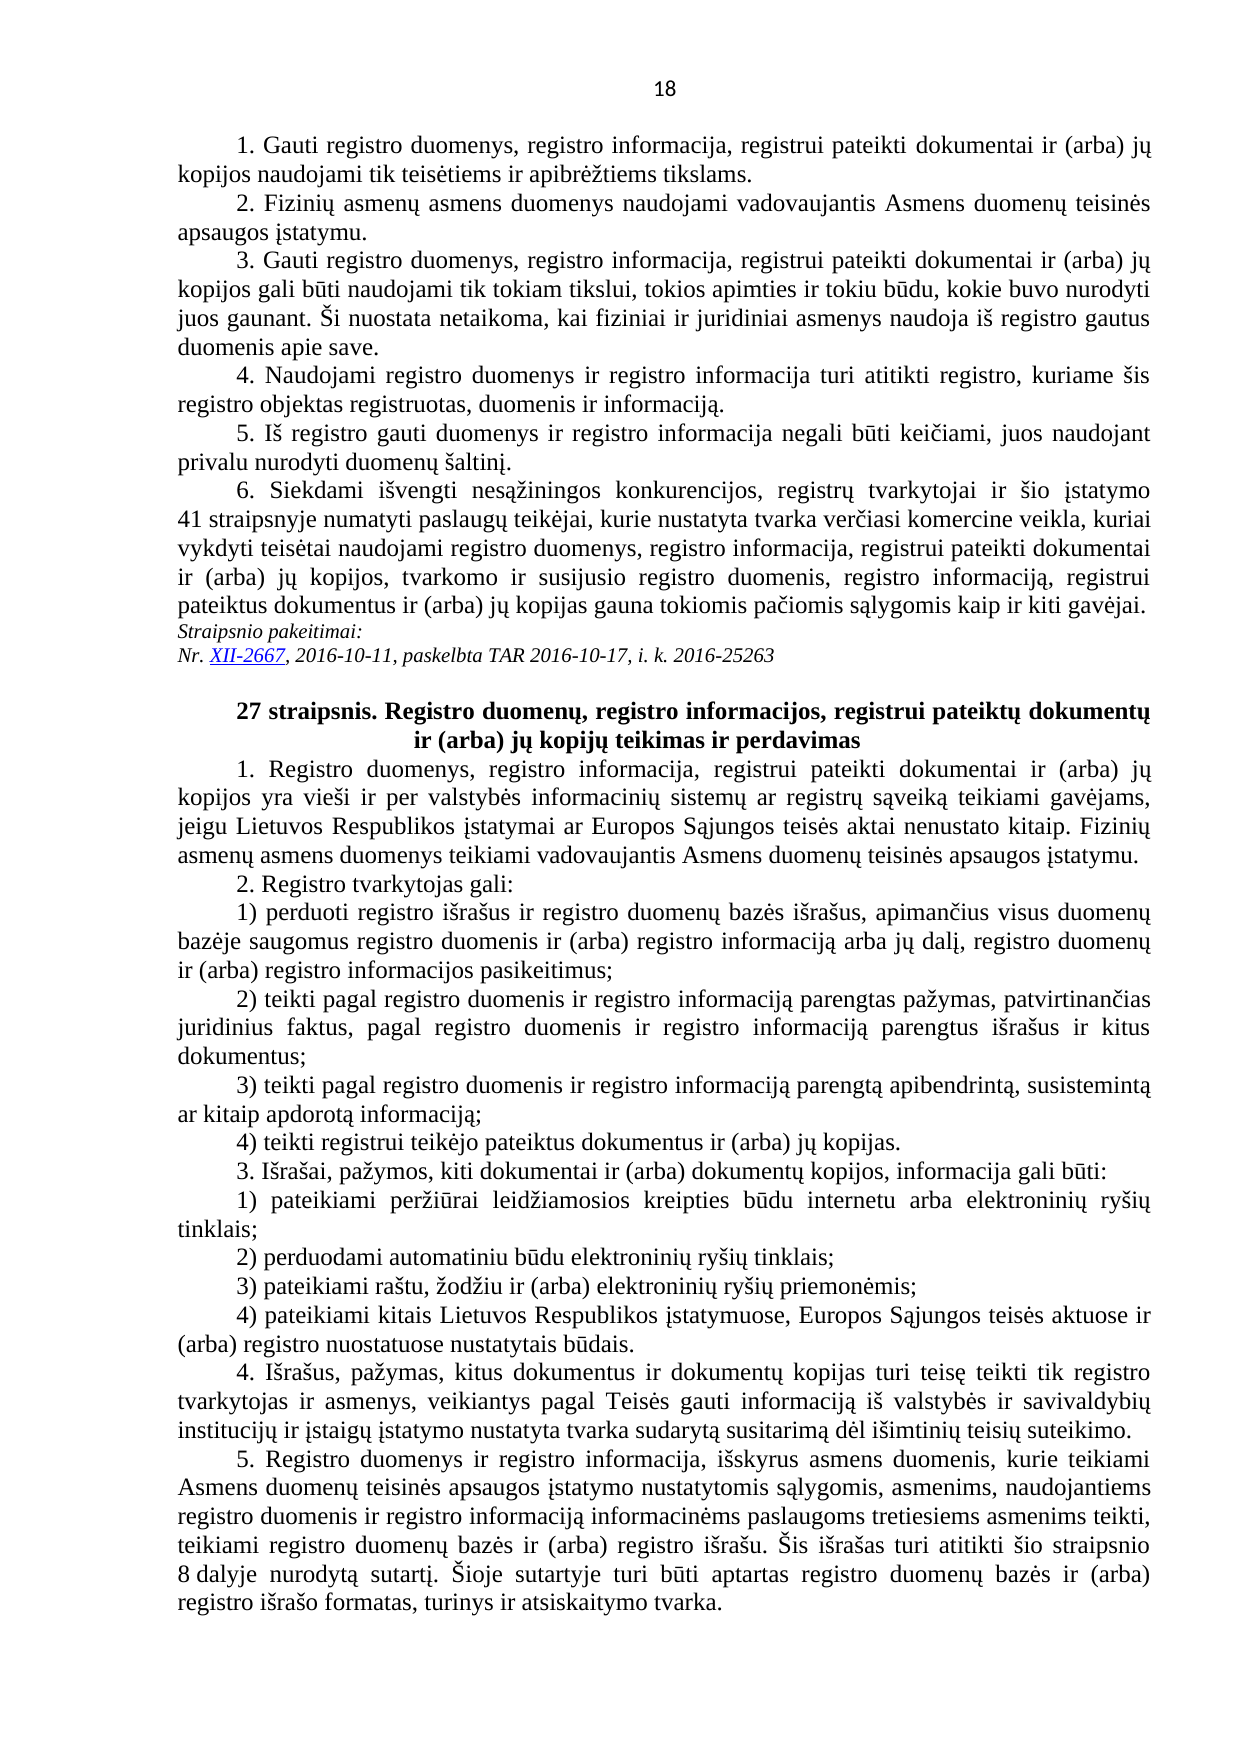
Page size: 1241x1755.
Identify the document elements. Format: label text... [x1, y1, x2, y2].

text Straipsnio pakeitimai: [177, 619, 1152, 643]
text 4. Išrašus, pažymas, kitus dokumentus ir dokumentų kopijas turi teisę teikti tik registro tvarkytojas ir asmenys, veikiantys pagal Teisės gauti informaciją iš valstybės ir savivaldybių institucijų ir įstaigų įstatymo nustatyta tvarka sudarytą susitarimą dėl išimtinių teisių suteikimo. [177, 1357, 1152, 1444]
text 27 straipsnis. Registro duomenų, registro informacijos, registrui pateiktų dokumentų ir (arba) jų kopijų teikimas ir perdavimas [236, 696, 1152, 754]
text 3) pateikiami raštu, žodžiu ir (arba) elektroninių ryšių priemonėmis; [177, 1271, 1152, 1300]
text 1) pateikiami peržiūrai leidžiamosios kreipties būdu internetu arba elektroninių ryšių tinklais; [177, 1185, 1152, 1242]
text 1) perduoti registro išrašus ir registro duomenų bazės išrašus, apimančius visus duomenų bazėje saugomus registro duomenis ir (arba) registro informaciją arba jų dalį, registro duomenų ir (arba) registro informacijos pasikeitimus; [177, 897, 1152, 984]
text 2) perduodami automatiniu būdu elektroninių ryšių tinklais; [177, 1242, 1152, 1271]
text 1. Registro duomenys, registro informacija, registrui pateikti dokumentai ir (arba) jų kopijos yra vieši ir per valstybės informacinių sistemų ar registrų sąveiką teikiami gavėjams, jeigu Lietuvos Respublikos įstatymai ar Europos Sąjungos teisės aktai nenustato kitaip. Fizinių asmenų asmens duomenys teikiami vadovaujantis Asmens duomenų teisinės apsaugos įstatymu. [177, 754, 1152, 869]
text 2. Fizinių asmenų asmens duomenys naudojami vadovaujantis Asmens duomenų teisinės apsaugos įstatymu. [177, 188, 1152, 246]
text 1. Gauti registro duomenys, registro informacija, registrui pateikti dokumentai ir (arba) jų kopijos naudojami tik teisėtiems ir apibrėžtiems tikslams. [177, 131, 1152, 188]
text Nr. XII-2667, 2016-10-11, paskelbta TAR 2016-10-17, i. k. 2016-25263 [177, 643, 1152, 667]
text 3. Gauti registro duomenys, registro informacija, registrui pateikti dokumentai ir (arba) jų kopijos gali būti naudojami tik tokiam tikslui, tokios apimties ir tokiu būdu, kokie buvo nurodyti juos gaunant. Ši nuostata netaikoma, kai fiziniai ir juridiniai asmenys naudoja iš registro gautus duomenis apie save. [177, 246, 1152, 361]
text 2) teikti pagal registro duomenis ir registro informaciją parengtas pažymas, patvirtinančias juridinius faktus, pagal registro duomenis ir registro informaciją parengtus išrašus ir kitus dokumentus; [177, 984, 1152, 1070]
text 3. Išrašai, pažymos, kiti dokumentai ir (arba) dokumentų kopijos, informacija gali būti: [177, 1156, 1152, 1185]
text 5. Registro duomenys ir registro informacija, išskyrus asmens duomenis, kurie teikiami Asmens duomenų teisinės apsaugos įstatymo nustatytomis sąlygomis, asmenims, naudojantiems registro duomenis ir registro informaciją informacinėms paslaugoms tretiesiems asmenims teikti, teikiami registro duomenų bazės ir (arba) registro išrašu. Šis išrašas turi atitikti šio straipsnio 8 dalyje nurodytą sutartį. Šioje sutartyje turi būti aptartas registro duomenų bazės ir (arba) registro išrašo formatas, turinys ir atsiskaitymo tvarka. [177, 1444, 1152, 1616]
text 4) pateikiami kitais Lietuvos Respublikos įstatymuose, Europos Sąjungos teisės aktuose ir (arba) registro nuostatuose nustatytais būdais. [177, 1300, 1152, 1357]
text 5. Iš registro gauti duomenys ir registro informacija negali būti keičiami, juos naudojant privalu nurodyti duomenų šaltinį. [177, 418, 1152, 476]
text 3) teikti pagal registro duomenis ir registro informaciją parengtą apibendrintą, susistemintą ar kitaip apdorotą informaciją; [177, 1070, 1152, 1127]
text 4) teikti registrui teikėjo pateiktus dokumentus ir (arba) jų kopijas. [177, 1127, 1152, 1156]
text 4. Naudojami registro duomenys ir registro informacija turi atitikti registro, kuriame šis registro objektas registruotas, duomenis ir informaciją. [177, 361, 1152, 418]
text 2. Registro tvarkytojas gali: [177, 869, 1152, 897]
text 6. Siekdami išvengti nesąžiningos konkurencijos, registrų tvarkytojai ir šio įstatymo 41 straipsnyje numatyti paslaugų teikėjai, kurie nustatyta tvarka verčiasi komercine veikla, kuriai vykdyti teisėtai naudojami registro duomenys, registro informacija, registrui pateikti dokumentai ir (arba) jų kopijos, tvarkomo ir susijusio registro duomenis, registro informaciją, registrui pateiktus dokumentus ir (arba) jų kopijas gauna tokiomis pačiomis sąlygomis kaip ir kiti gavėjai. [177, 476, 1152, 619]
